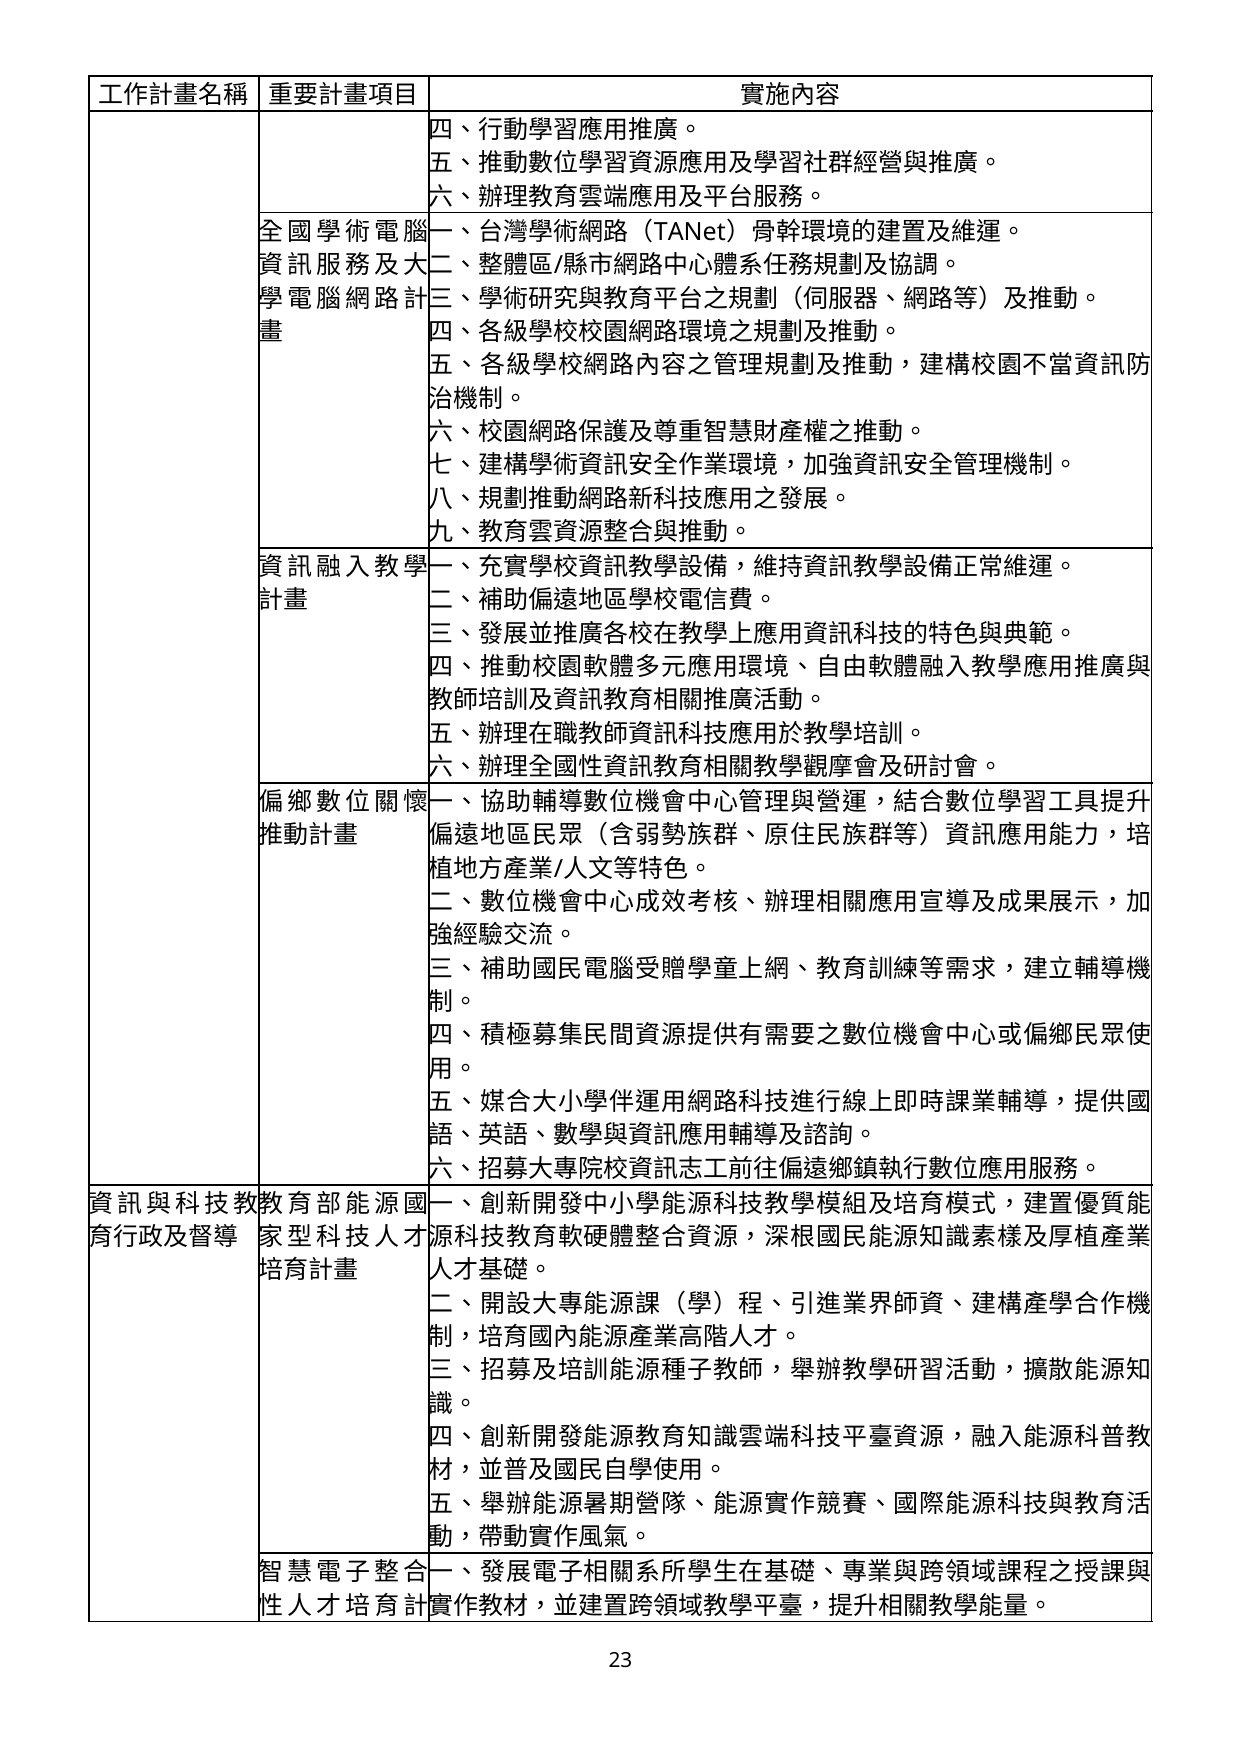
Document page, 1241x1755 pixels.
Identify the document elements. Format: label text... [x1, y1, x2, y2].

table_cell 資訊與科技教育行政及督導 [90, 1186, 258, 1621]
table_cell 資訊融入教學計畫 [260, 549, 428, 782]
table_cell [90, 112, 258, 1184]
table_header 實施內容 [430, 77, 1151, 110]
table_cell 智慧電子整合性人才培育計 [260, 1554, 428, 1621]
table_cell [260, 112, 428, 212]
table_cell 一、發展電子相關系所學生在基礎、專業與跨領域課程之授課與實作教材，並建置跨領域教學平臺，提升相關教學能量。 [430, 1554, 1151, 1621]
table_cell 四、行動學習應用推廣。 五、推動數位學習資源應用及學習社群經營與推廣。 六、辦理教育雲端應用及平台服務。 [430, 112, 1151, 212]
table_cell 一、創新開發中小學能源科技教學模組及培育模式，建置優質能源科技教育軟硬體整合資源，深根國民能源知識素樣及厚植產業人才基礎。 二、開設大專能源課（學）程、引進業界師資、建構產學合作機制，培育國內能源產業高階人才。 三、招募及培訓能源種子教師，舉辦教學研習活動，擴散能源知識。 四、創新開發能源教育知識雲端科技平臺資源，融入能源科普教材，並普及國民自學使用。 五、舉辦能源暑期營隊、能源實作競賽、國際能源科技與教育活動，帶動實作風氣。 [430, 1186, 1151, 1552]
table_cell 教育部能源國家型科技人才培育計畫 [260, 1186, 428, 1552]
table_cell 一、台灣學術網路（TANet）骨幹環境的建置及維運。 二、整體區/縣市網路中心體系任務規劃及協調。 三、學術研究與教育平台之規劃（伺服器、網路等）及推動。 四、各級學校校園網路環境之規劃及推動。 五、各級學校網路內容之管理規劃及推動，建構校園不當資訊防治機制。 六、校園網路保護及尊重智慧財產權之推動。 七、建構學術資訊安全作業環境，加強資訊安全管理機制。 八、規劃推動網路新科技應用之發展。 九、教育雲資源整合與推動。 [430, 213, 1151, 547]
table_cell 一、充實學校資訊教學設備，維持資訊教學設備正常維運。 二、補助偏遠地區學校電信費。 三、發展並推廣各校在教學上應用資訊科技的特色與典範。 四、推動校園軟體多元應用環境、自由軟體融入教學應用推廣與教師培訓及資訊教育相關推廣活動。 五、辦理在職教師資訊科技應用於教學培訓。 六、辦理全國性資訊教育相關教學觀摩會及研討會。 [430, 549, 1151, 782]
table_cell 一、協助輔導數位機會中心管理與營運，結合數位學習工具提升偏遠地區民眾（含弱勢族群、原住民族群等）資訊應用能力，培植地方產業/人文等特色。 二、數位機會中心成效考核、辦理相關應用宣導及成果展示，加強經驗交流。 三、補助國民電腦受贈學童上網、教育訓練等需求，建立輔導機制。 四、積極募集民間資源提供有需要之數位機會中心或偏鄉民眾使用。 五、媒合大小學伴運用網路科技進行線上即時課業輔導，提供國語、英語、數學與資訊應用輔導及諮詢。 六、招募大專院校資訊志工前往偏遠鄉鎮執行數位應用服務。 [430, 784, 1151, 1184]
table_header 重要計畫項目 [260, 77, 428, 110]
table_cell 全國學術電腦資訊服務及大學電腦網路計畫 [260, 213, 428, 547]
table_header 工作計畫名稱 [90, 77, 258, 110]
table_cell 偏鄉數位關懷推動計畫 [260, 784, 428, 1184]
